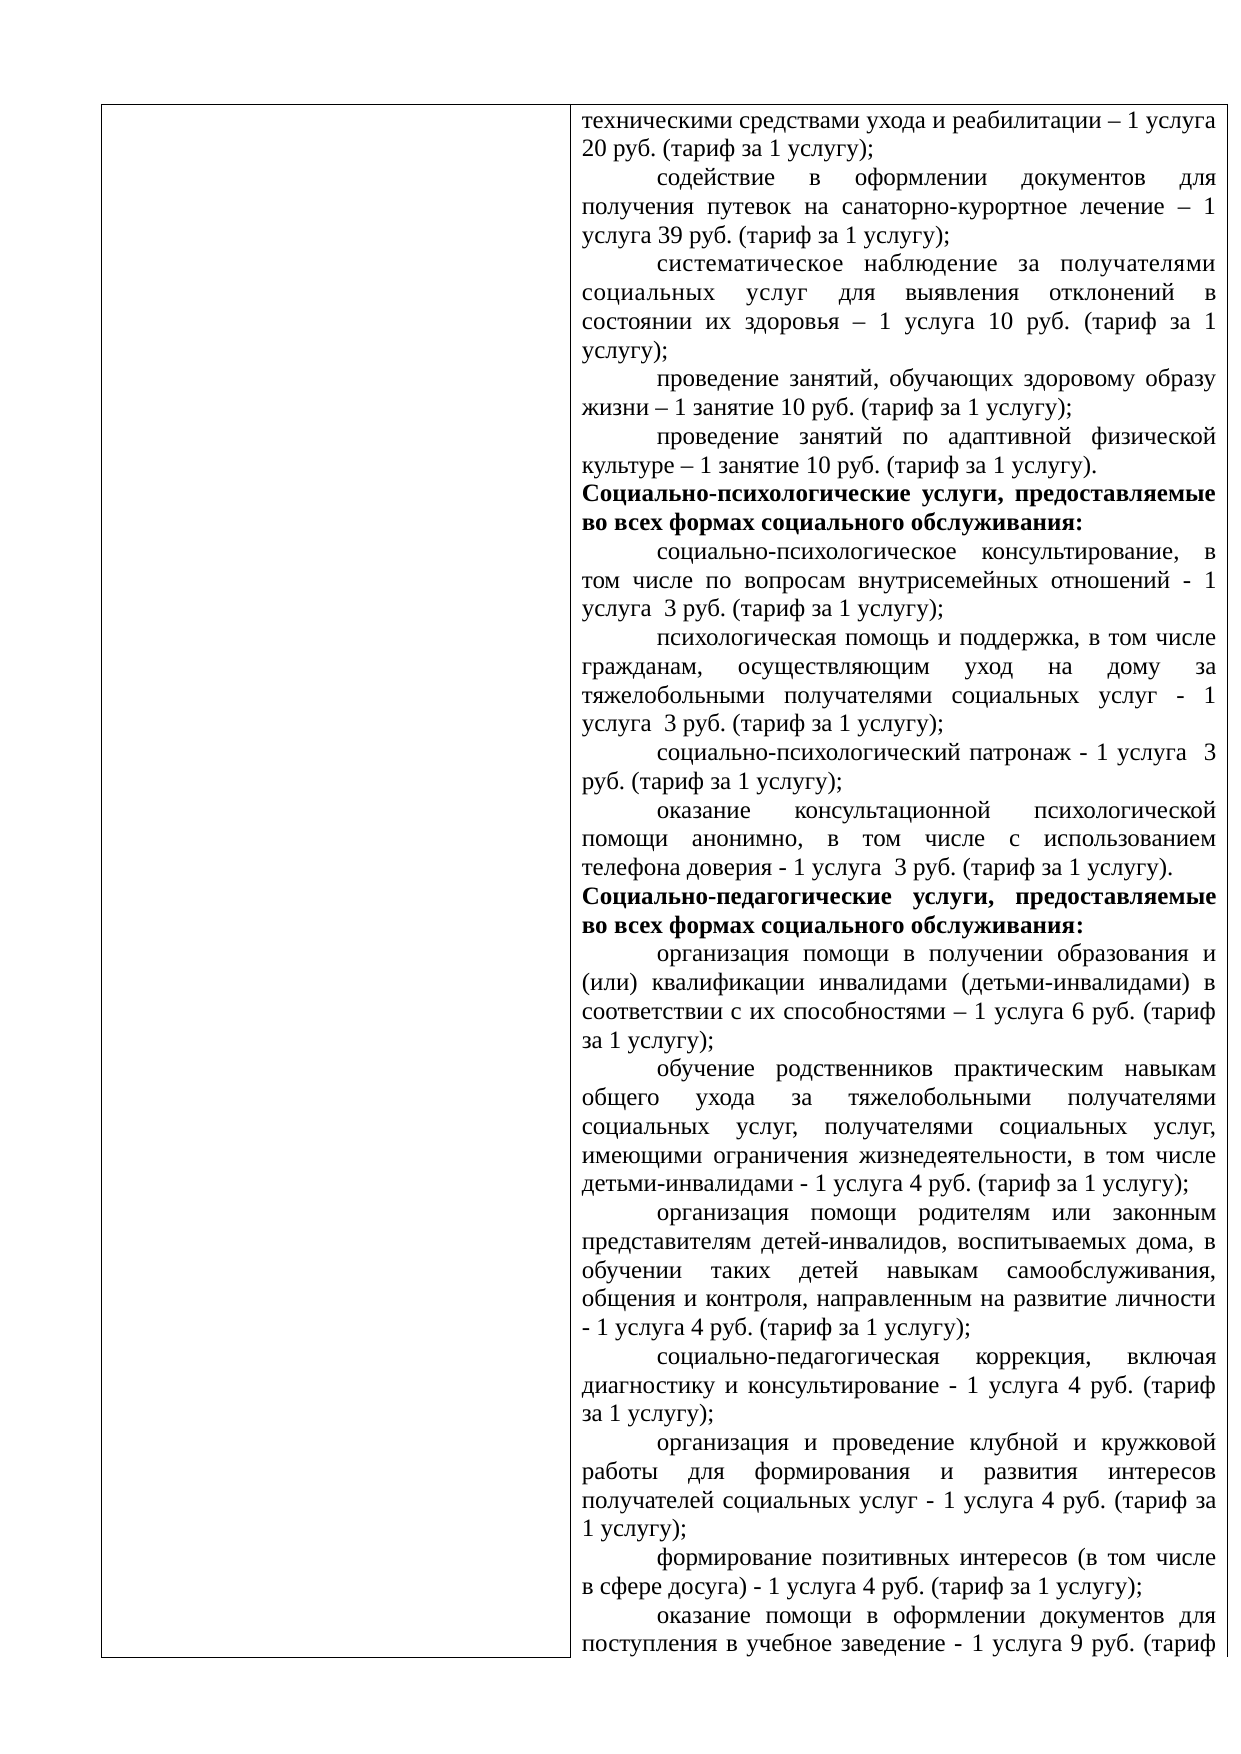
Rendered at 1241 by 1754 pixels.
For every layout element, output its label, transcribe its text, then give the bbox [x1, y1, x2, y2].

table_cell [102, 105, 570, 1657]
table_cell техническими средствами ухода и реабилитации – 1 услуга 20 руб. (тариф за 1 услугу); содействие в оформлении документов для получения путевок на санаторно-курортное лечение – 1 услуга 39 руб. (тариф за 1 услугу); систематическое наблюдение за получателями социальных услуг для выявления отклонений в состоянии их здоровья – 1 услуга 10 руб. (тариф за 1 услугу); проведение занятий, обучающих здоровому образу жизни – 1 занятие 10 руб. (тариф за 1 услугу); проведение занятий по адаптивной физической культуре – 1 занятие 10 руб. (тариф за 1 услугу). Социально-психологические услуги, предоставляемые во всех формах социального обслуживания: социально-психологическое консультирование, в том числе по вопросам внутрисемейных отношений - 1 услуга 3 руб. (тариф за 1 услугу); психологическая помощь и поддержка, в том числе гражданам, осуществляющим уход на дому за тяжелобольными получателями социальных услуг - 1 услуга 3 руб. (тариф за 1 услугу); социально-психологический патронаж - 1 услуга 3 руб. (тариф за 1 услугу); оказание консультационной психологической помощи анонимно, в том числе с использованием телефона доверия - 1 услуга 3 руб. (тариф за 1 услугу). Социально-педагогические услуги, предоставляемые во всех формах социального обслуживания: организация помощи в получении образования и (или) квалификации инвалидами (детьми-инвалидами) в соответствии с их способностями – 1 услуга 6 руб. (тариф за 1 услугу); обучение родственников практическим навыкам общего ухода за тяжелобольными получателями социальных услуг, получателями социальных услуг, имеющими ограничения жизнедеятельности, в том числе детьми-инвалидами - 1 услуга 4 руб. (тариф за 1 услугу); организация помощи родителям или законным представителям детей-инвалидов, воспитываемых дома, в обучении таких детей навыкам самообслуживания, общения и контроля, направленным на развитие личности - 1 услуга 4 руб. (тариф за 1 услугу); социально-педагогическая коррекция, включая диагностику и консультирование - 1 услуга 4 руб. (тариф за 1 услугу); организация и проведение клубной и кружковой работы для формирования и развития интересов получателей социальных услуг - 1 услуга 4 руб. (тариф за 1 услугу); формирование позитивных интересов (в том числе в сфере досуга) - 1 услуга 4 руб. (тариф за 1 услугу); оказание помощи в оформлении документов для поступления в учебное заведение - 1 услуга 9 руб. (тариф [571, 105, 1227, 1657]
